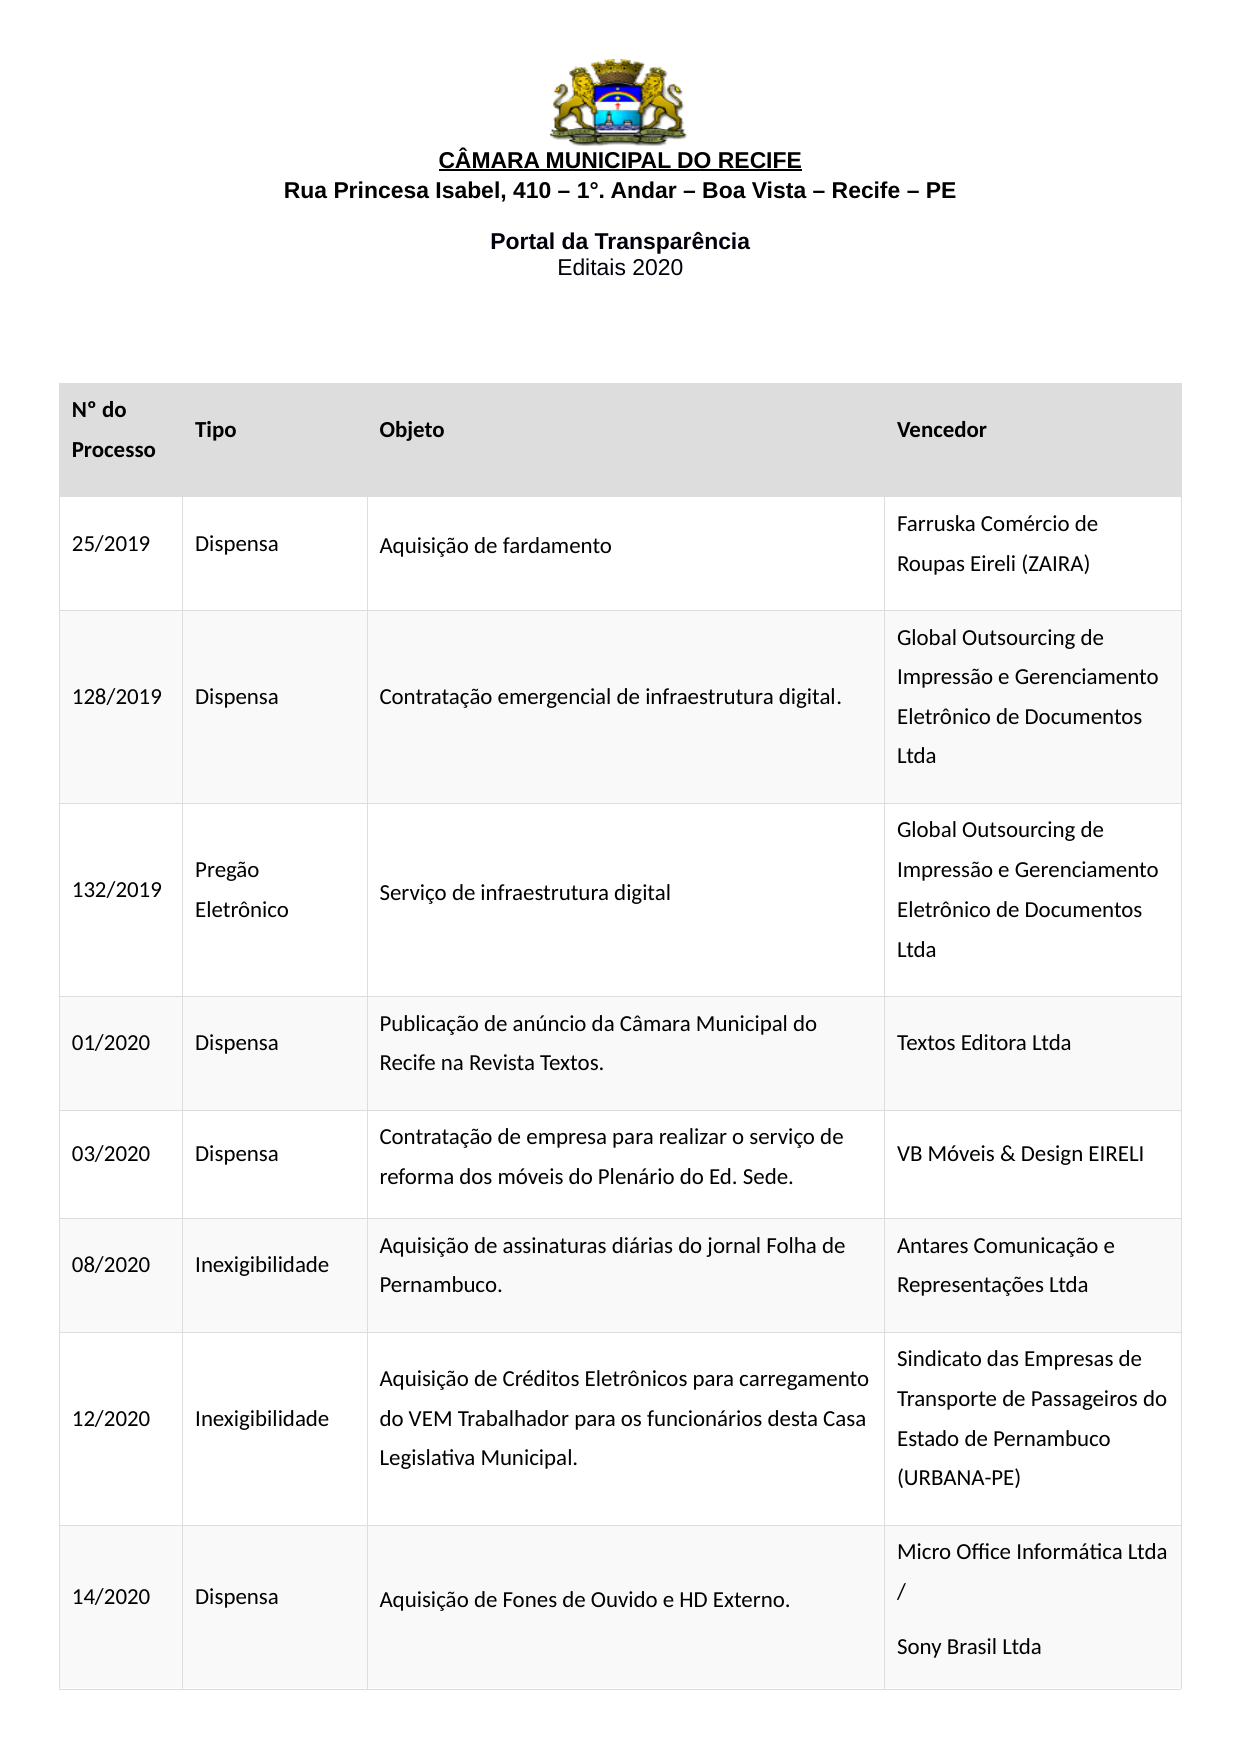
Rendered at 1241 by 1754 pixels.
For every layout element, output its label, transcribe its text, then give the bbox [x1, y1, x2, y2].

table_cell Aquisição de assinaturas diárias do jornal Folha de Pernambuco. [368, 1219, 884, 1332]
table_cell 03/2020 [60, 1111, 182, 1218]
table_cell 08/2020 [60, 1219, 182, 1332]
table_cell 25/2019 [60, 497, 182, 610]
table_cell Sindicato das Empresas de Transporte de Passageiros do Estado de Pernambuco (URBANA-PE) [885, 1333, 1181, 1525]
table_cell Dispensa [183, 1526, 367, 1688]
table_cell 132/2019 [60, 804, 182, 996]
table_cell Aquisição de Créditos Eletrônicos para carregamento do VEM Trabalhador para os funcionários desta Casa Legislativa Municipal. [368, 1333, 884, 1525]
table_cell 128/2019 [60, 611, 182, 803]
picture [549, 59, 691, 147]
table_cell Publicação de anúncio da Câmara Municipal do Recife na Revista Textos. [368, 997, 884, 1110]
table_cell Inexigibilidade [183, 1333, 367, 1525]
table_header Tipo [183, 384, 367, 496]
table_cell 14/2020 [60, 1526, 182, 1688]
table_cell Antares Comunicação e Representações Ltda [885, 1219, 1181, 1332]
table_cell Aquisição de Fones de Ouvido e HD Externo. [368, 1526, 884, 1688]
table_cell Dispensa [183, 1111, 367, 1218]
table_cell Micro Office Informática Ltda / Sony Brasil Ltda [885, 1526, 1181, 1688]
table_cell Textos Editora Ltda [885, 997, 1181, 1110]
table_cell Dispensa [183, 997, 367, 1110]
table_cell 01/2020 [60, 997, 182, 1110]
table_header Nº do Processo [60, 384, 182, 496]
table_cell Serviço de infraestrutura digital [368, 804, 884, 996]
table_header Vencedor [885, 384, 1181, 496]
table_cell Global Outsourcing de Impressão e Gerenciamento Eletrônico de Documentos Ltda [885, 804, 1181, 996]
table_cell Dispensa [183, 611, 367, 803]
table_header Objeto [368, 384, 884, 496]
table_cell Aquisição de fardamento [368, 497, 884, 610]
table_cell Farruska Comércio de Roupas Eireli (ZAIRA) [885, 497, 1181, 610]
table_cell 12/2020 [60, 1333, 182, 1525]
table_cell Contratação de empresa para realizar o serviço de reforma dos móveis do Plenário do Ed. Sede. [368, 1111, 884, 1218]
table_cell Dispensa [183, 497, 367, 610]
table_cell VB Móveis & Design EIRELI [885, 1111, 1181, 1218]
table_cell Global Outsourcing de Impressão e Gerenciamento Eletrônico de Documentos Ltda [885, 611, 1181, 803]
table_cell Inexigibilidade [183, 1219, 367, 1332]
table_cell Pregão Eletrônico [183, 804, 367, 996]
table_cell Contratação emergencial de infraestrutura digital. [368, 611, 884, 803]
